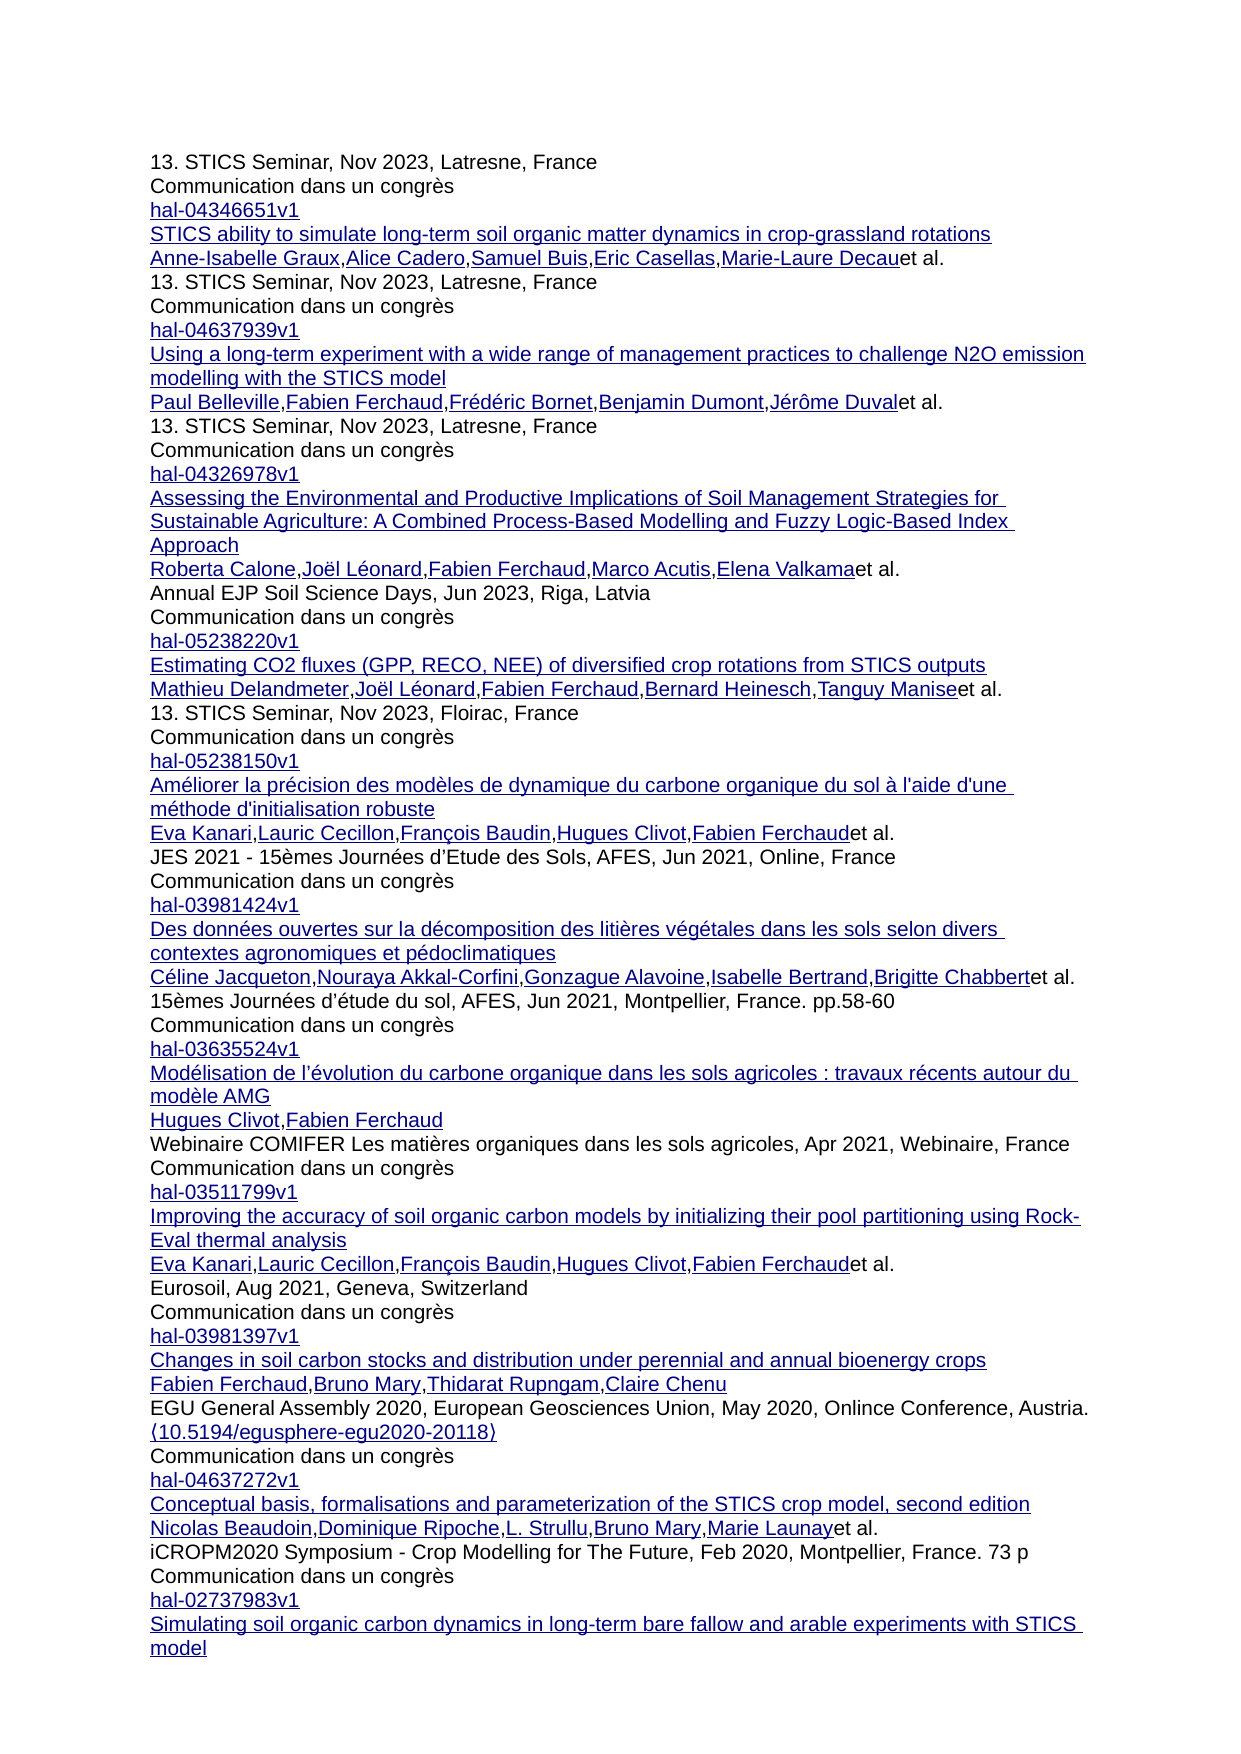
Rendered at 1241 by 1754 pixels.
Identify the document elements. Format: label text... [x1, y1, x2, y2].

table_cell 13. STICS Seminar, Nov 2023, Latresne, France Communication dans un congrès hal-04346651v1 [150, 150, 1090, 222]
table_cell Estimating CO2 fluxes (GPP, RECO, NEE) of diversified crop rotations from STICS outputs Mathieu Delandmeter,Joël Léonard,Fabien Ferchaud,Bernard Heinesch,Tanguy Maniseet al. 13. STICS Seminar, Nov 2023, Floirac, France Communication dans un congrès hal-05238150v1 [150, 653, 1090, 773]
table_cell Des données ouvertes sur la décomposition des litières végétales dans les sols selon divers contextes agronomiques et pédoclimatiques Céline Jacqueton,Nouraya Akkal-Corfini,Gonzague Alavoine,Isabelle Bertrand,Brigitte Chabbertet al. 15èmes Journées d’étude du sol, AFES, Jun 2021, Montpellier, France. pp.58-60 Communication dans un congrès hal-03635524v1 [150, 917, 1090, 1060]
table_cell STICS ability to simulate long-term soil organic matter dynamics in crop-grassland rotations Anne-Isabelle Graux,Alice Cadero,Samuel Buis,Eric Casellas,Marie-Laure Decauet al. 13. STICS Seminar, Nov 2023, Latresne, France Communication dans un congrès hal-04637939v1 [150, 222, 1090, 342]
table_cell Simulating soil organic carbon dynamics in long-term bare fallow and arable experiments with STICS model [150, 1611, 1090, 1659]
table_cell Conceptual basis, formalisations and parameterization of the STICS crop model, second edition Nicolas Beaudoin,Dominique Ripoche,L. Strullu,Bruno Mary,Marie Launayet al. iCROPM2020 Symposium - Crop Modelling for The Future, Feb 2020, Montpellier, France. 73 p Communication dans un congrès hal-02737983v1 [150, 1492, 1090, 1611]
table_cell Changes in soil carbon stocks and distribution under perennial and annual bioenergy crops Fabien Ferchaud,Bruno Mary,Thidarat Rupngam,Claire Chenu EGU General Assembly 2020, European Geosciences Union, May 2020, Onlince Conference, Austria. ⟨10.5194/egusphere-egu2020-20118⟩ Communication dans un congrès hal-04637272v1 [150, 1348, 1090, 1492]
table_cell Improving the accuracy of soil organic carbon models by initializing their pool partitioning using Rock-Eval thermal analysis Eva Kanari,Lauric Cecillon,François Baudin,Hugues Clivot,Fabien Ferchaudet al. Eurosoil, Aug 2021, Geneva, Switzerland Communication dans un congrès hal-03981397v1 [150, 1204, 1090, 1348]
table_cell Assessing the Environmental and Productive Implications of Soil Management Strategies for Sustainable Agriculture: A Combined Process-Based Modelling and Fuzzy Logic-Based Index Approach Roberta Calone,Joël Léonard,Fabien Ferchaud,Marco Acutis,Elena Valkamaet al. Annual EJP Soil Science Days, Jun 2023, Riga, Latvia Communication dans un congrès hal-05238220v1 [150, 485, 1090, 653]
table_cell Améliorer la précision des modèles de dynamique du carbone organique du sol à l'aide d'une méthode d'initialisation robuste Eva Kanari,Lauric Cecillon,François Baudin,Hugues Clivot,Fabien Ferchaudet al. JES 2021 - 15èmes Journées d’Etude des Sols, AFES, Jun 2021, Online, France Communication dans un congrès hal-03981424v1 [150, 773, 1090, 917]
table_cell Using a long-term experiment with a wide range of management practices to challenge N2O emission modelling with the STICS model Paul Belleville,Fabien Ferchaud,Frédéric Bornet,Benjamin Dumont,Jérôme Duvalet al. 13. STICS Seminar, Nov 2023, Latresne, France Communication dans un congrès hal-04326978v1 [150, 342, 1090, 485]
table_cell Modélisation de l’évolution du carbone organique dans les sols agricoles : travaux récents autour du modèle AMG Hugues Clivot,Fabien Ferchaud Webinaire COMIFER Les matières organiques dans les sols agricoles, Apr 2021, Webinaire, France Communication dans un congrès hal-03511799v1 [150, 1060, 1090, 1204]
